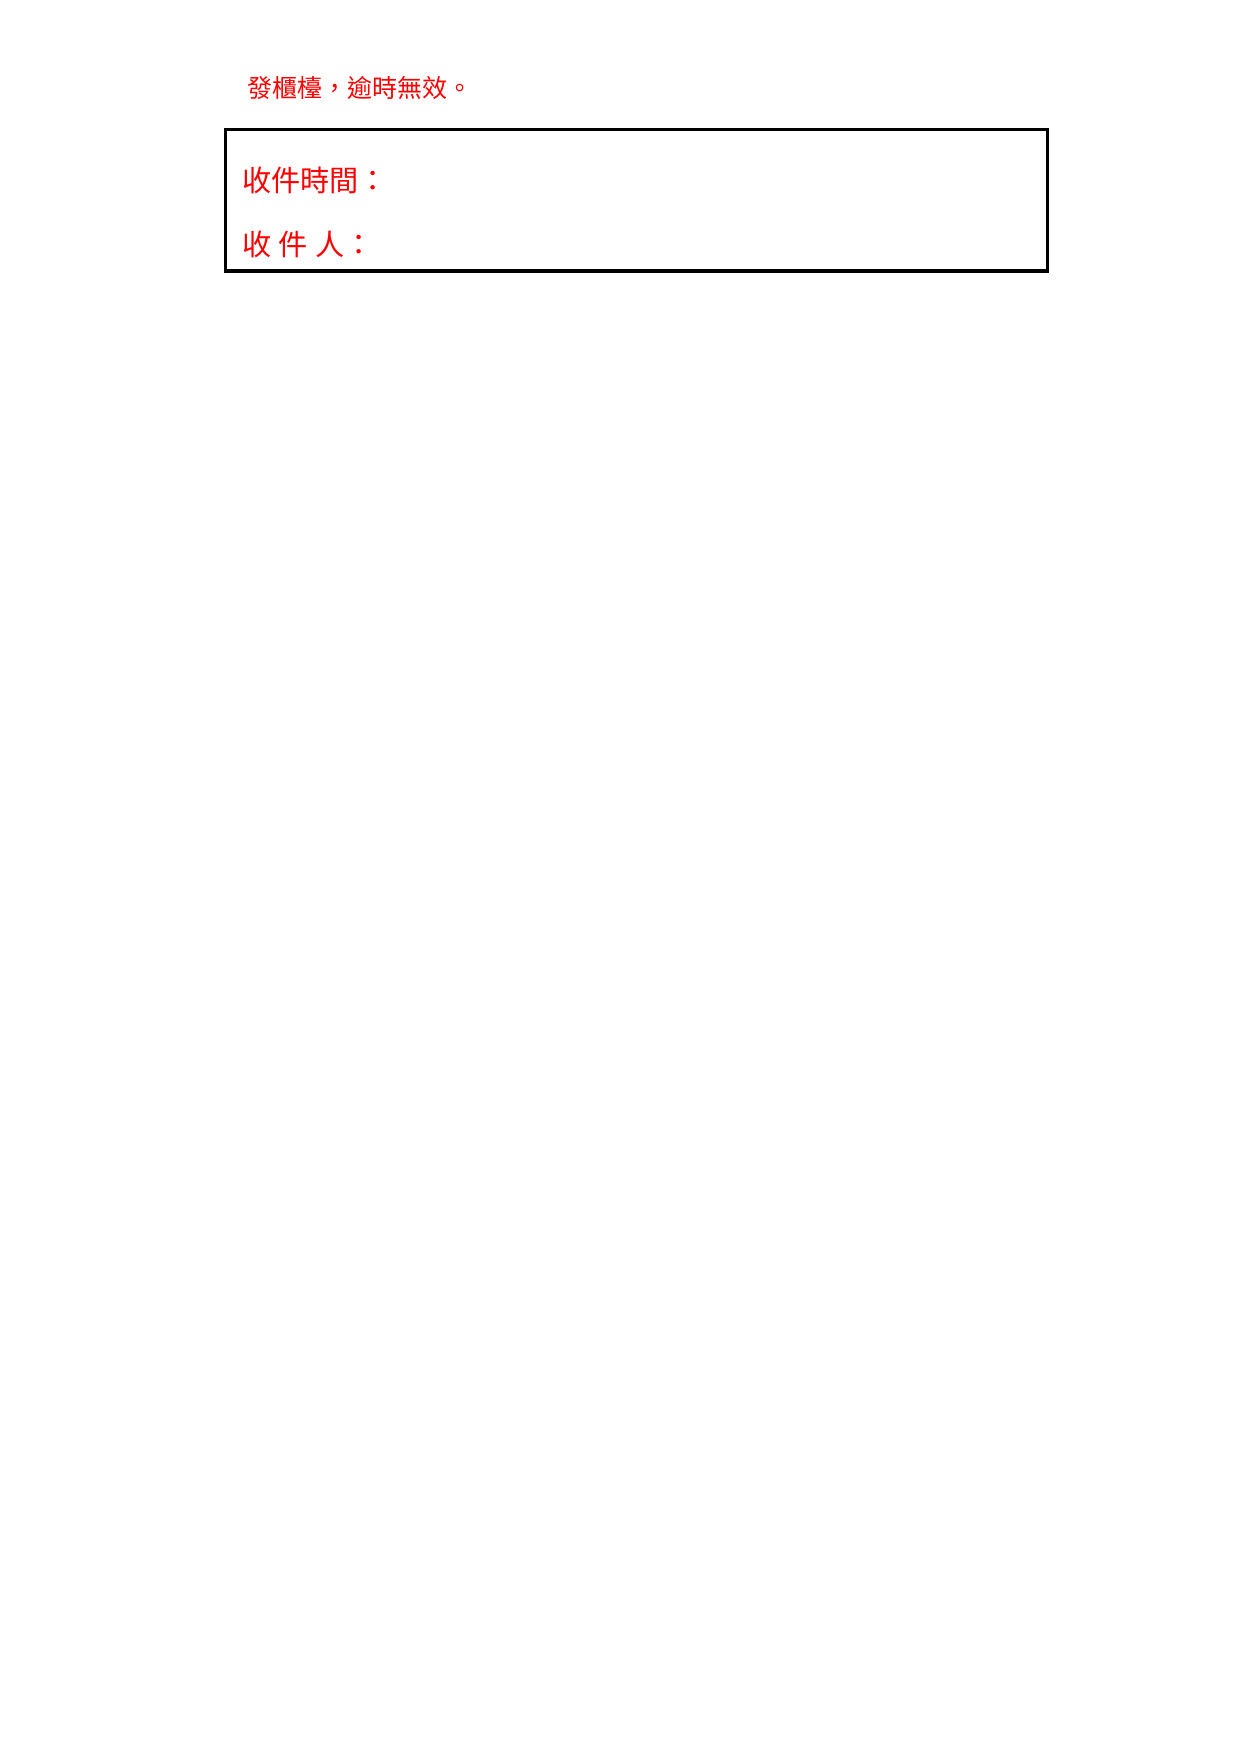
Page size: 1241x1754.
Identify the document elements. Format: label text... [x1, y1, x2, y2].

text 發櫃檯，逾時無效。 [198, 64, 1092, 106]
text 收件時間： [242, 158, 1031, 200]
text 收件人： [242, 221, 1031, 262]
